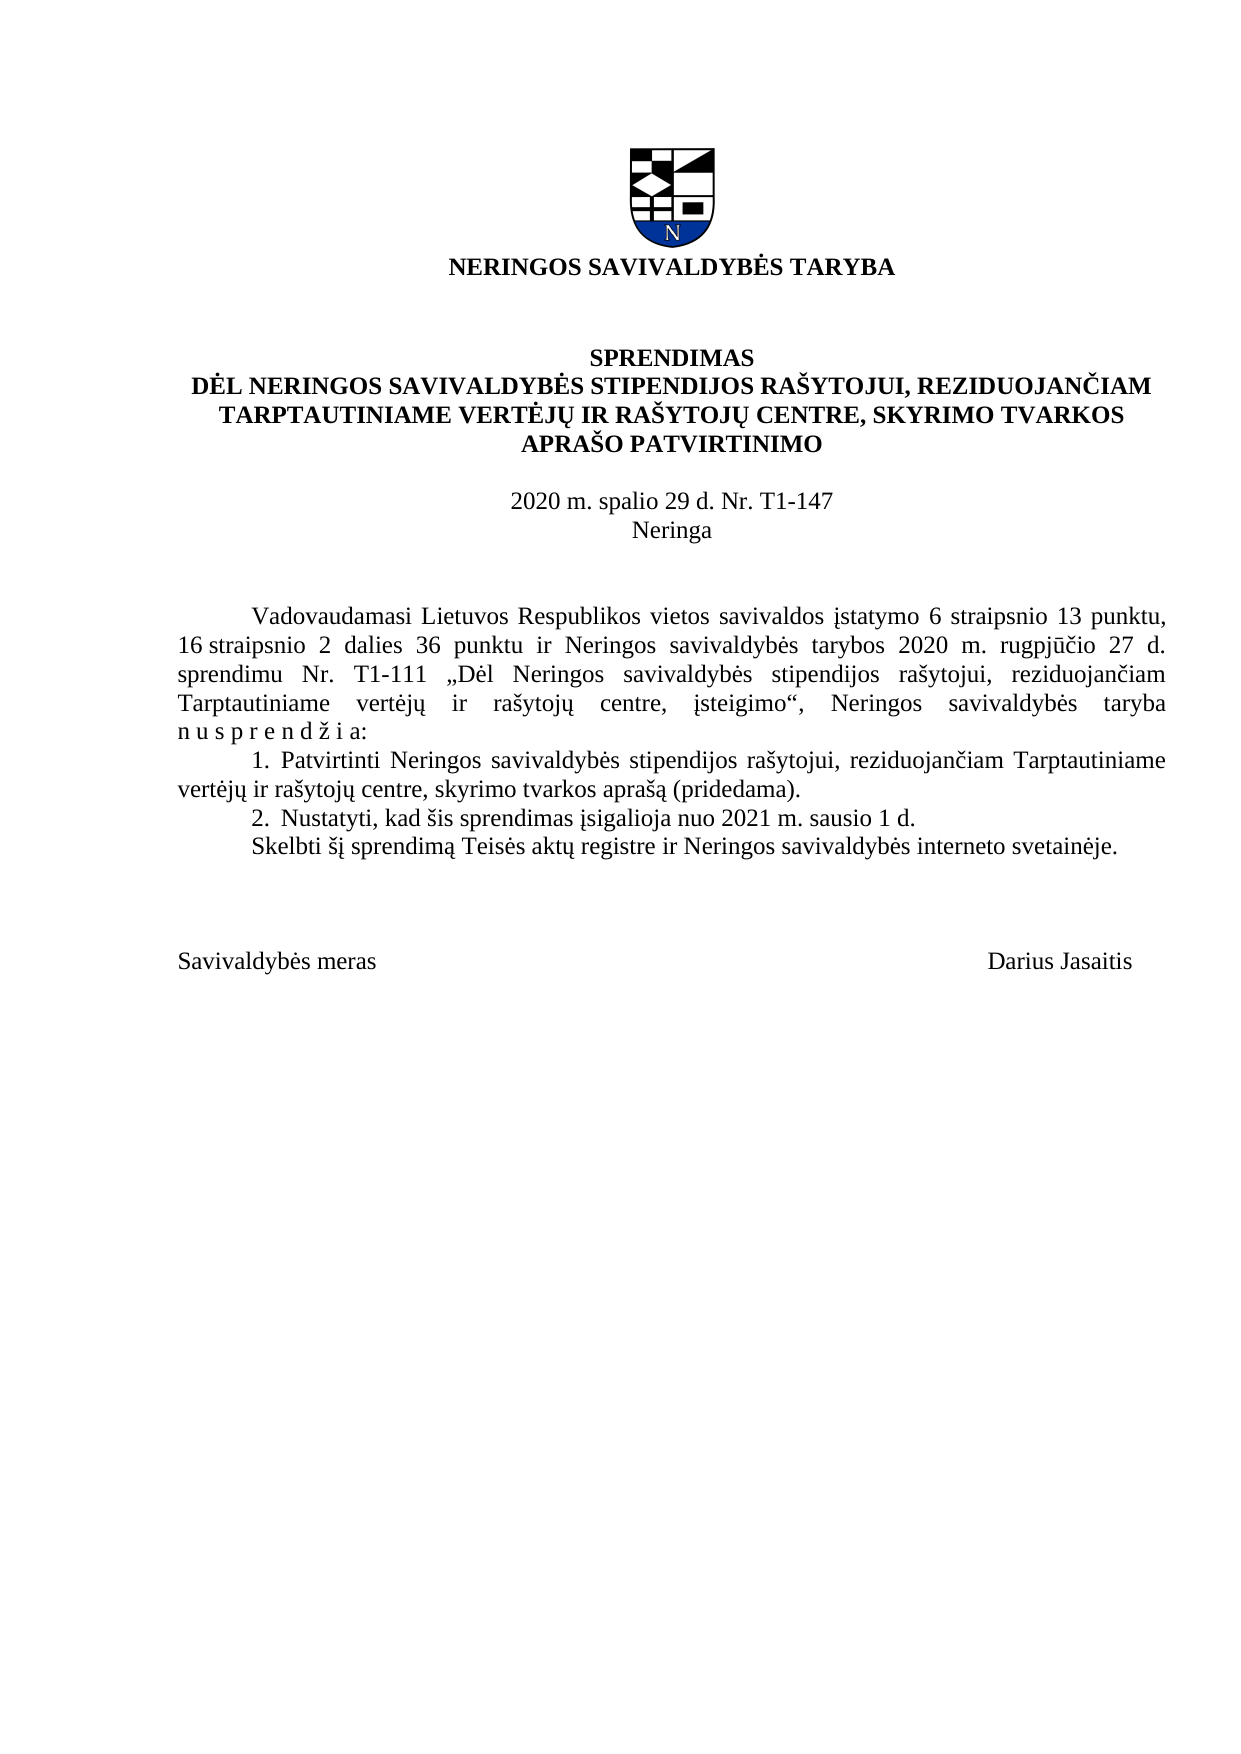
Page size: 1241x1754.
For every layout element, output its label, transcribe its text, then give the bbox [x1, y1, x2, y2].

text DĖL NERINGOS SAVIVALDYBĖS STIPENDIJOS RAŠYTOJUI, REZIDUOJANČIAM TARPTAUTINIAME VERTĖJŲ IR RAŠYTOJŲ CENTRE, SKYRIMO TVARKOS APRAŠO PATVIRTINIMO [177, 371, 1167, 458]
text 2020 m. spalio 29 d. Nr. T1-147 [177, 486, 1167, 515]
text Neringa [177, 515, 1167, 544]
text Vadovaudamasi Lietuvos Respublikos vietos savivaldos įstatymo 6 straipsnio 13 punktu, 16 straipsnio 2 dalies 36 punktu ir Neringos savivaldybės tarybos 2020 m. rugpjūčio 27 d. sprendimu Nr. T1-111 „Dėl Neringos savivaldybės stipendijos rašytojui, reziduojančiam Tarptautiniame vertėjų ir rašytojų centre, įsteigimo“, Neringos savivaldybės taryba nusprendžia: [177, 601, 1167, 745]
text Skelbti šį sprendimą Teisės aktų registre ir Neringos savivaldybės interneto svetainėje. [177, 831, 1167, 860]
text 1. Patvirtinti Neringos savivaldybės stipendijos rašytojui, reziduojančiam Tarptautiniame vertėjų ir rašytojų centre, skyrimo tvarkos aprašą (pridedama). [177, 745, 1167, 803]
text 2. Nustatyti, kad šis sprendimas įsigalioja nuo 2021 m. sausio 1 d. [177, 803, 1167, 831]
text Savivaldybės meras Darius Jasaitis [177, 946, 1167, 975]
subtitle NERINGOS SAVIVALDYBĖS TARYBA [177, 252, 1167, 280]
subtitle SPRENDIMAS [177, 343, 1167, 371]
